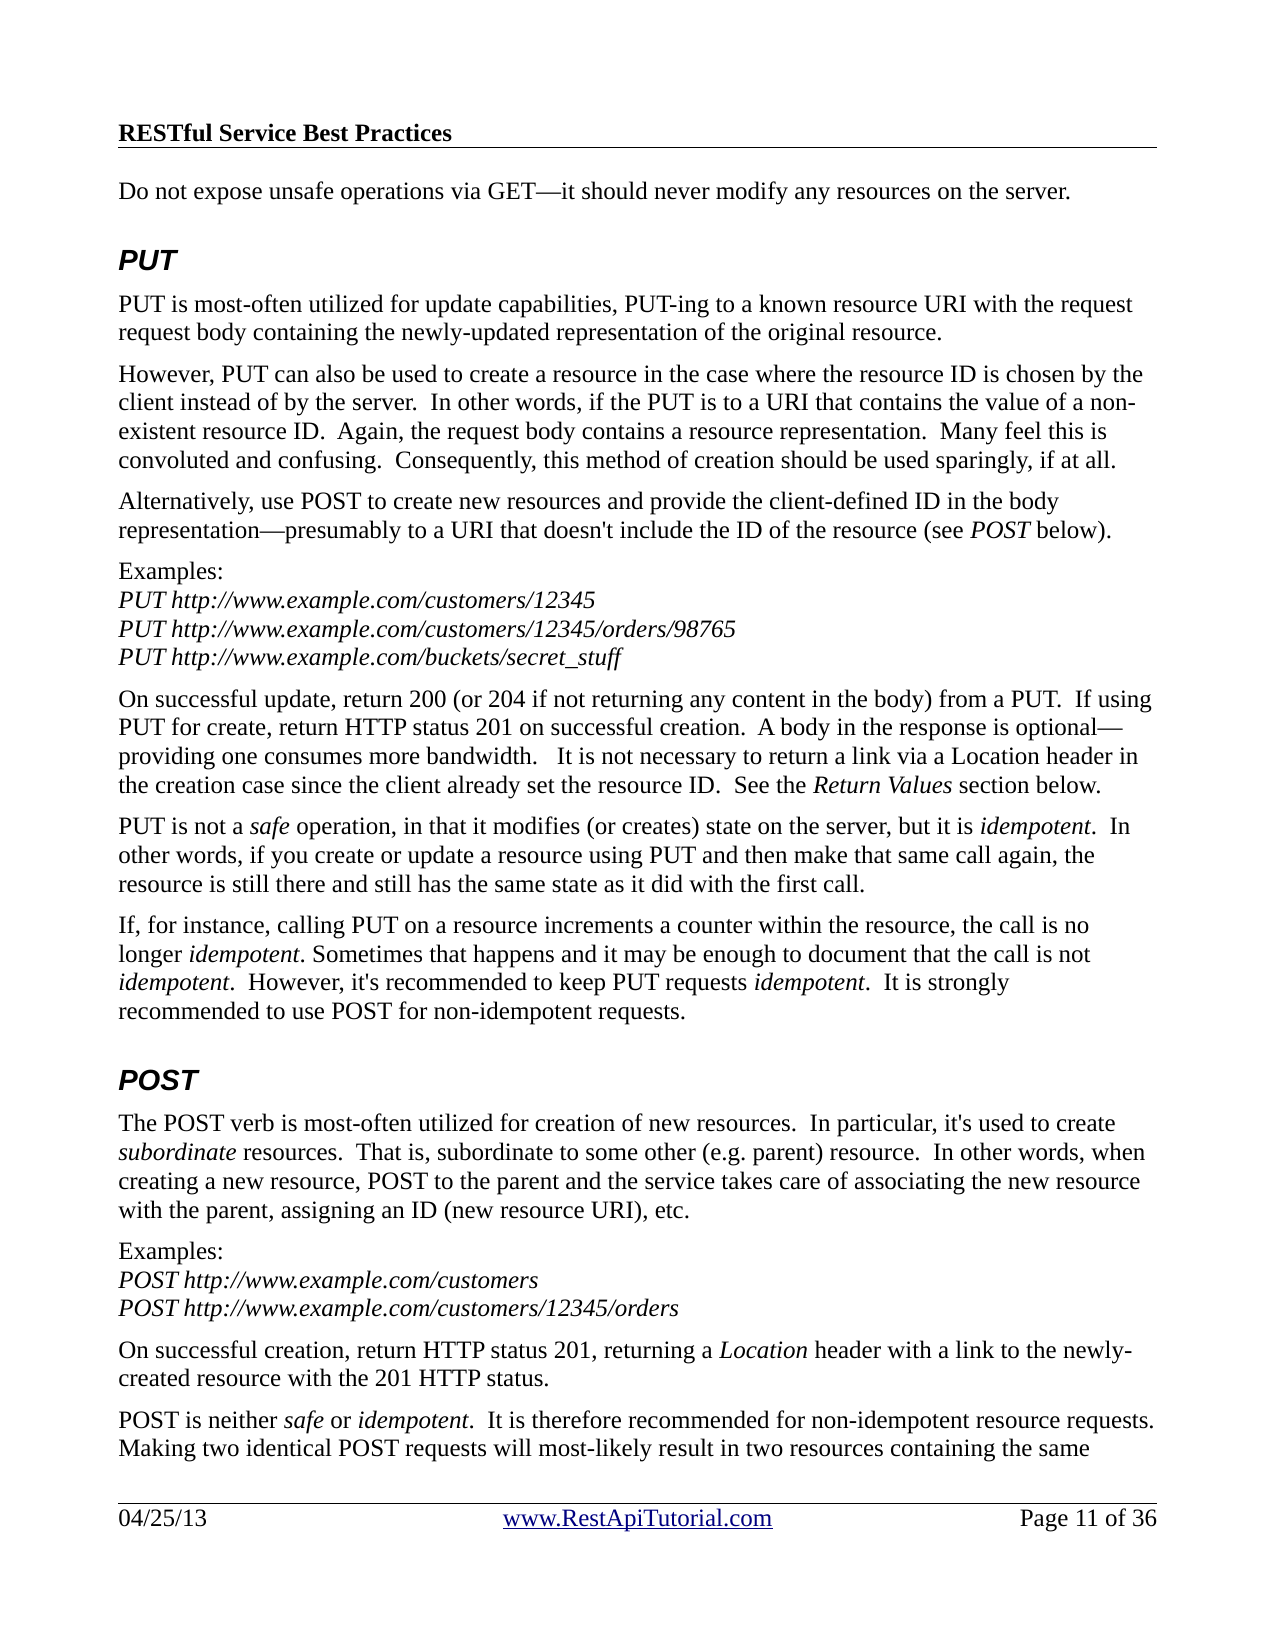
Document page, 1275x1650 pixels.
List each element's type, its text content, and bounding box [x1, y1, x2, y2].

text POST is neither safe or idempotent. It is therefore recommended for non-idempotent resource requests. Making two identical POST requests will most-likely result in two resources containing the same [118, 1405, 1157, 1462]
text The POST verb is most-often utilized for creation of new resources. In particular, it's used to create subordinate resources. That is, subordinate to some other (e.g. parent) resource. In other words, when creating a new resource, POST to the parent and the service takes care of associating the new resource with the parent, assigning an ID (new resource URI), etc. [118, 1108, 1157, 1223]
text POST http://www.example.com/customers/12345/orders [118, 1293, 1157, 1322]
subtitle POST [118, 1062, 1157, 1096]
text PUT http://www.example.com/customers/12345 [118, 585, 1157, 614]
text Alternatively, use POST to create new resources and provide the client-defined ID in the body representation—presumably to a URI that doesn't include the ID of the resource (see POST below). [118, 486, 1157, 544]
text On successful creation, return HTTP status 201, returning a Location header with a link to the newly-created resource with the 201 HTTP status. [118, 1335, 1157, 1392]
text PUT is not a safe operation, in that it modifies (or creates) state on the server, but it is idempotent. In other words, if you create or update a resource using PUT and then make that same call again, the resource is still there and still has the same state as it did with the first call. [118, 811, 1157, 897]
text Examples: [118, 556, 1157, 585]
text PUT is most-often utilized for update capabilities, PUT-ing to a known resource URI with the request request body containing the newly-updated representation of the original resource. [118, 289, 1157, 346]
text POST http://www.example.com/customers [118, 1265, 1157, 1293]
subtitle PUT [118, 243, 1157, 276]
text On successful update, return 200 (or 204 if not returning any content in the body) from a PUT. If using PUT for create, return HTTP status 201 on successful creation. A body in the response is optional—providing one consumes more bandwidth. It is not necessary to return a link via a Location header in the creation case since the client already set the resource ID. See the Return Values section below. [118, 684, 1157, 799]
text Examples: [118, 1236, 1157, 1265]
text PUT http://www.example.com/buckets/secret_stuff [118, 642, 1157, 671]
text However, PUT can also be used to create a resource in the case where the resource ID is chosen by the client instead of by the server. In other words, if the PUT is to a URI that contains the value of a non-existent resource ID. Again, the request body contains a resource representation. Many feel this is convoluted and confusing. Consequently, this method of creation should be used sparingly, if at all. [118, 359, 1157, 474]
text If, for instance, calling PUT on a resource increments a counter within the resource, the call is no longer idempotent. Sometimes that happens and it may be enough to document that the call is not idempotent. However, it's recommended to keep PUT requests idempotent. It is strongly recommended to use POST for non-idempotent requests. [118, 910, 1157, 1025]
text Do not expose unsafe operations via GET—it should never modify any resources on the server. [118, 176, 1157, 205]
text PUT http://www.example.com/customers/12345/orders/98765 [118, 614, 1157, 642]
